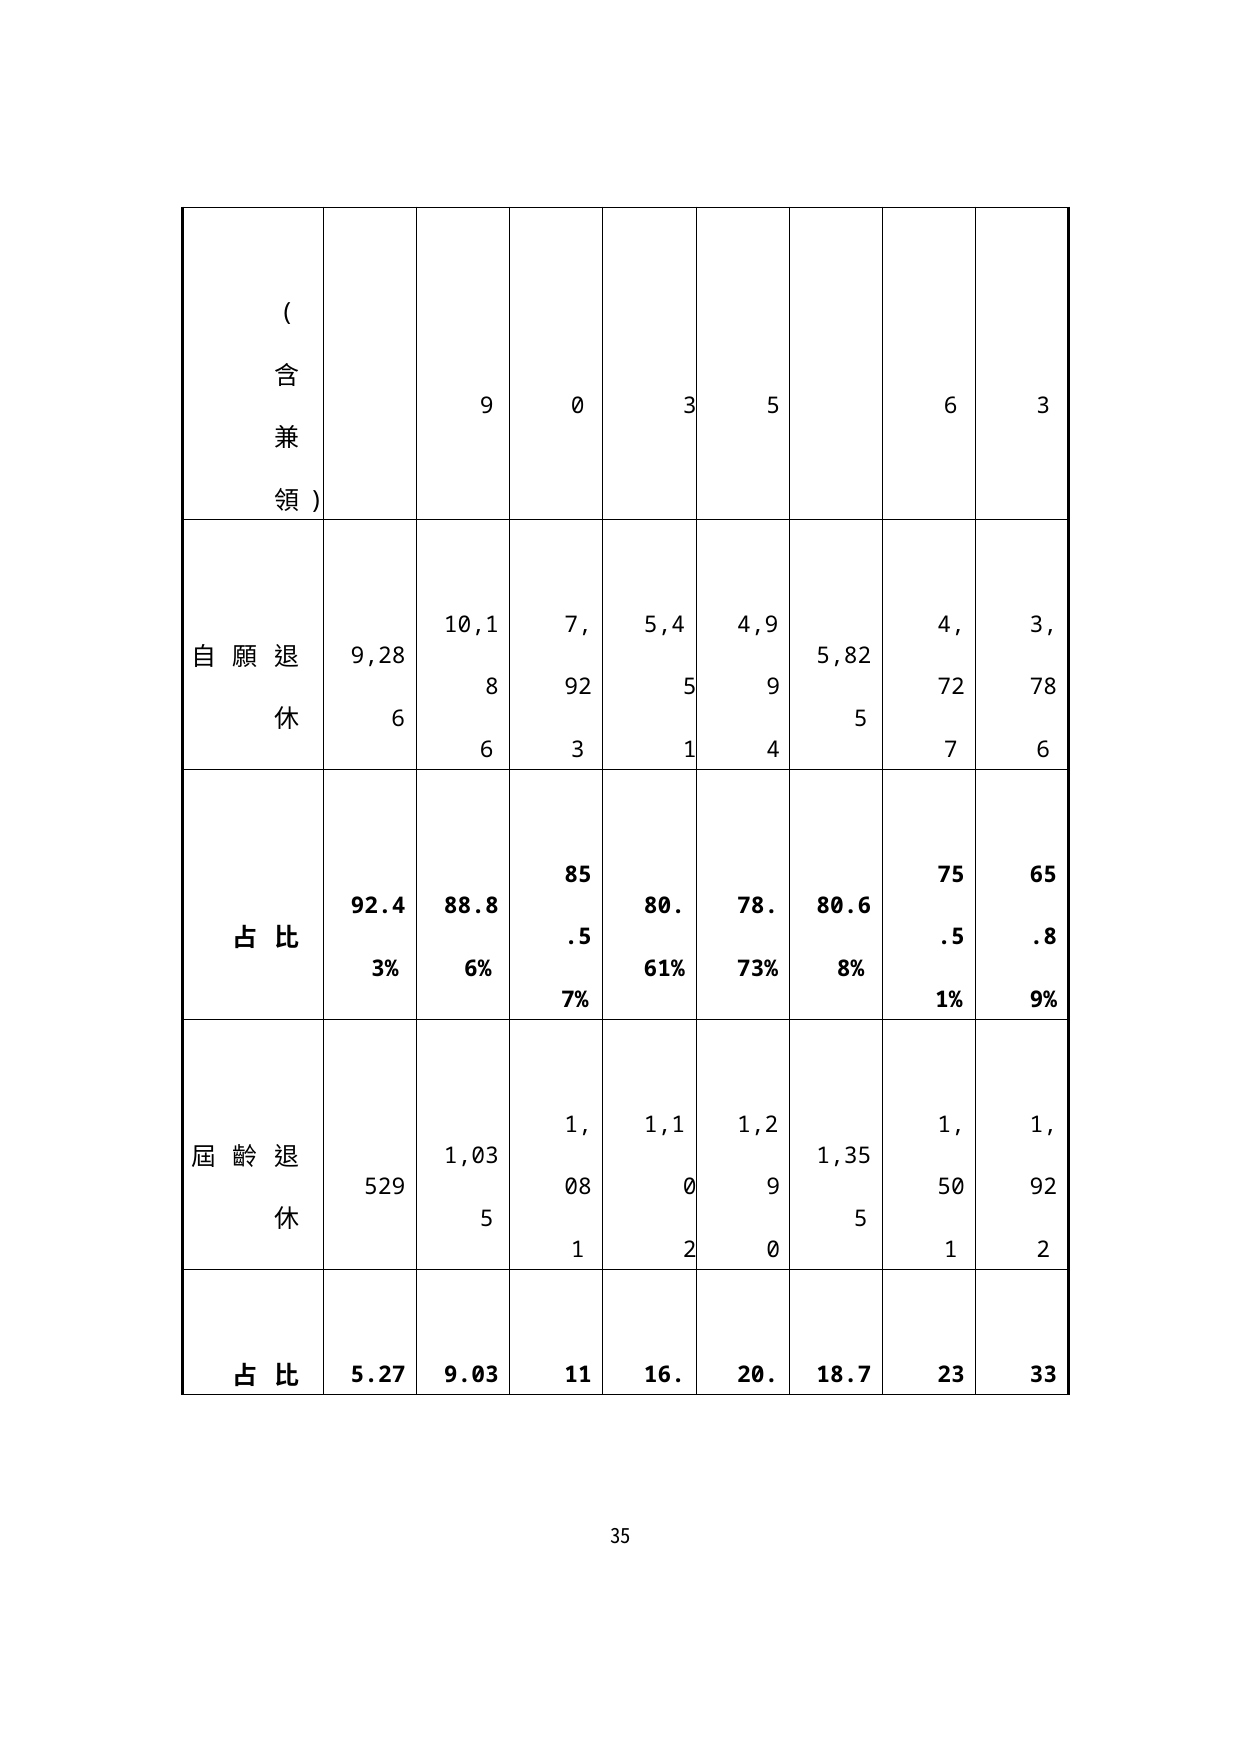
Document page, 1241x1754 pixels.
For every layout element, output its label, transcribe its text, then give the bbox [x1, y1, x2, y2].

table_cell 自願退休 [184, 520, 323, 769]
table_cell 4,727 [883, 520, 975, 769]
table_cell 0 [510, 208, 602, 519]
table_cell 9,286 [324, 520, 416, 769]
table_cell 10,186 [417, 520, 509, 769]
table_cell 7,923 [510, 520, 602, 769]
table_cell 3,786 [976, 520, 1067, 769]
table_cell 16. [603, 1270, 696, 1394]
table_cell 23 [883, 1270, 975, 1394]
table_cell 78.73% [697, 770, 789, 1019]
table_cell 9 [417, 208, 509, 519]
table_cell 9.03 [417, 1270, 509, 1394]
table_cell 1,035 [417, 1020, 509, 1269]
table_cell 80.68% [790, 770, 882, 1019]
table_cell 1,290 [697, 1020, 789, 1269]
table_cell 88.86% [417, 770, 509, 1019]
table_cell 5,825 [790, 520, 882, 769]
table_cell 3 [976, 208, 1067, 519]
table_cell 1,081 [510, 1020, 602, 1269]
table_cell 92.43% [324, 770, 416, 1019]
table_cell 1,102 [603, 1020, 696, 1269]
table_cell 1,355 [790, 1020, 882, 1269]
table_cell [324, 208, 416, 519]
table_cell 3 [603, 208, 696, 519]
table_cell 20. [697, 1270, 789, 1394]
table_cell 75.51% [883, 770, 975, 1019]
table_cell 占比 [184, 770, 323, 1019]
table_cell 80.61% [603, 770, 696, 1019]
table_cell 529 [324, 1020, 416, 1269]
table_cell 5.27 [324, 1270, 416, 1394]
table_cell 11 [510, 1270, 602, 1394]
table_cell 屆齡退休 [184, 1020, 323, 1269]
table_cell 5,451 [603, 520, 696, 769]
table_cell 85.57% [510, 770, 602, 1019]
table_cell 65.89% [976, 770, 1067, 1019]
table_cell 1,922 [976, 1020, 1067, 1269]
table_cell 占比 [184, 1270, 323, 1394]
table_cell 33 [976, 1270, 1067, 1394]
table_cell 18.7 [790, 1270, 882, 1394]
table_cell 4,994 [697, 520, 789, 769]
table_cell 5 [697, 208, 789, 519]
table_cell (含兼領) [184, 208, 323, 519]
table_cell 6 [883, 208, 975, 519]
table_cell 1,501 [883, 1020, 975, 1269]
table_cell [790, 208, 882, 519]
